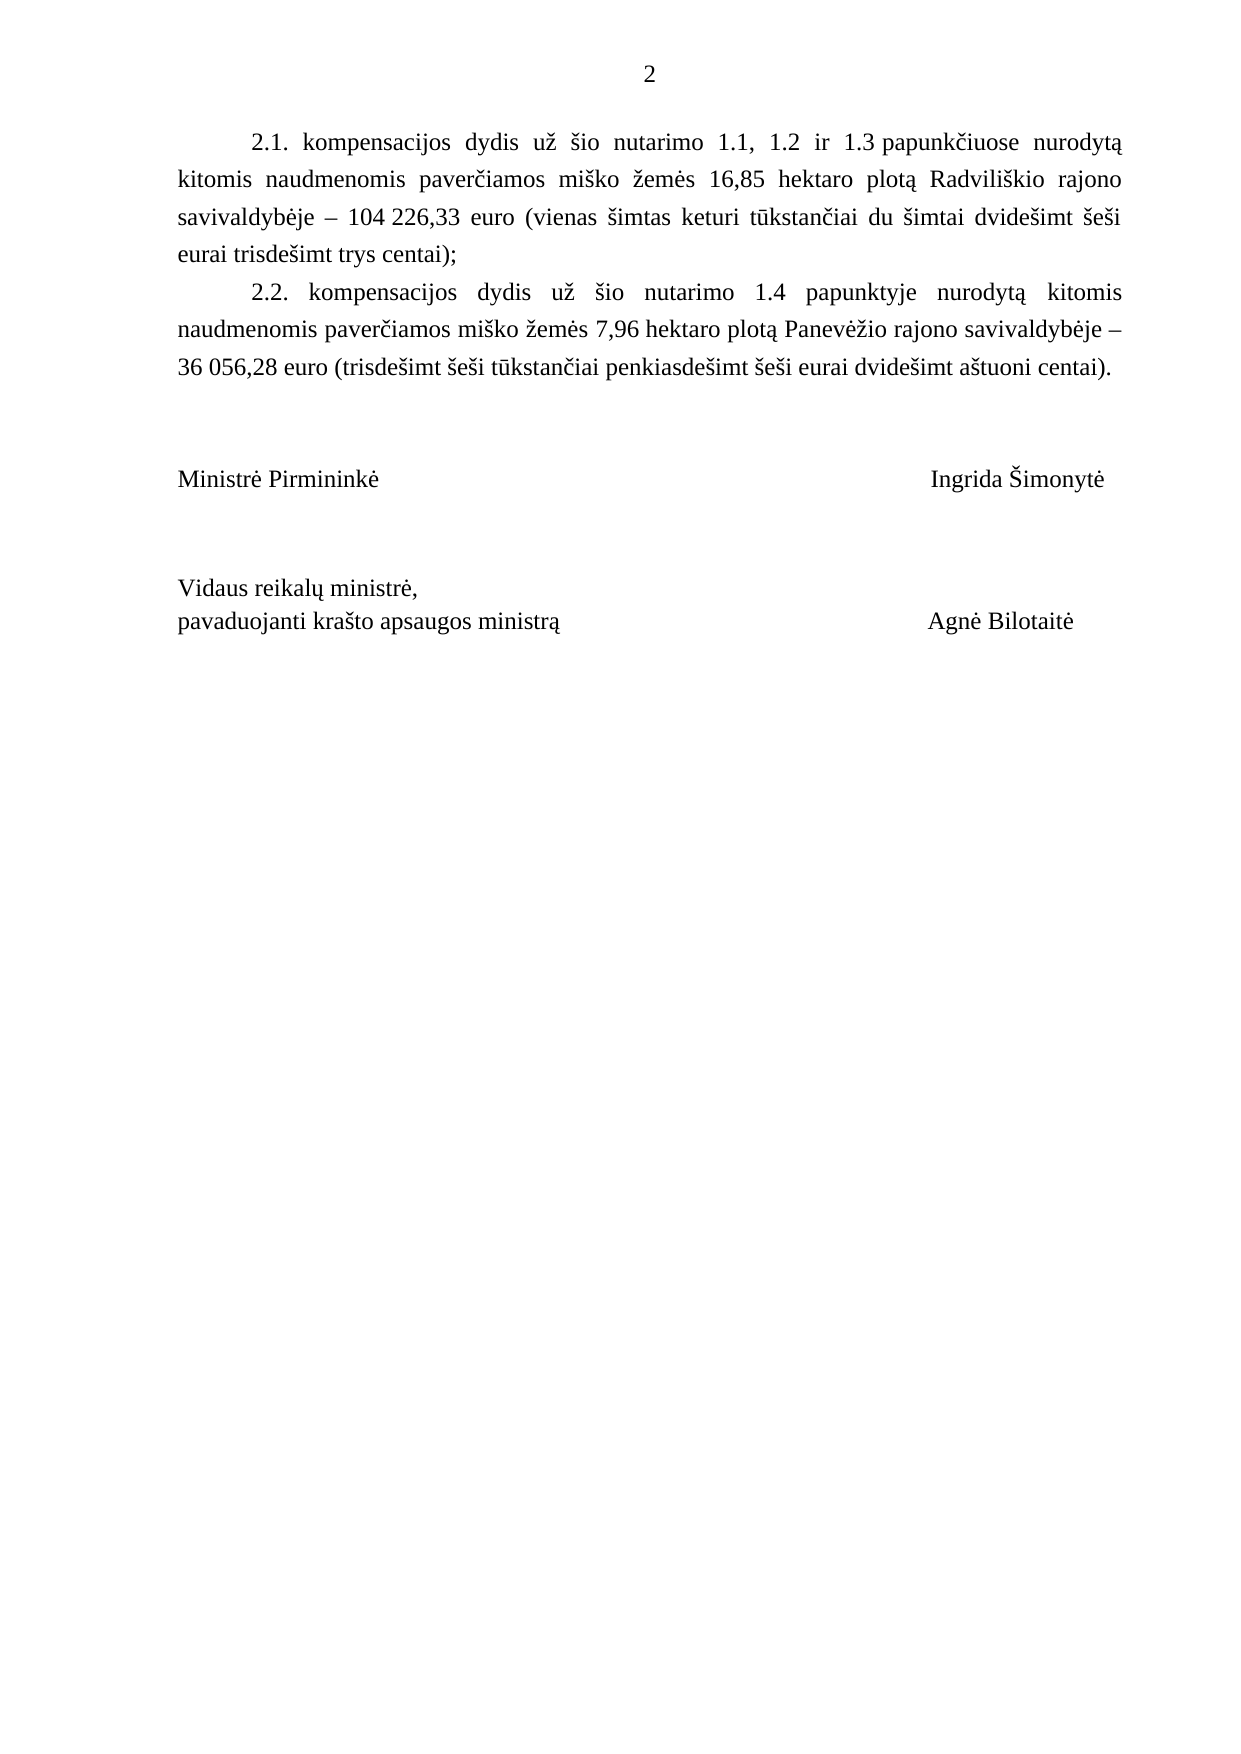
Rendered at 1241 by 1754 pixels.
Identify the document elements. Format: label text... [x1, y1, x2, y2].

text pavaduojanti krašto apsaugos ministrą Agnė Bilotaitė [177, 601, 1122, 635]
text Ministrė Pirmininkė Ingrida Šimonytė [177, 456, 1122, 493]
text 2.1. kompensacijos dydis už šio nutarimo 1.1, 1.2 ir 1.3 papunkčiuose nurodytą kitomis naudmenomis paverčiamos miško žemės 16,85 hektaro plotą Radviliškio rajono savivaldybėje – 104 226,33 euro (vienas šimtas keturi tūkstančiai du šimtai dvidešimt šeši eurai trisdešimt trys centai); [177, 118, 1122, 268]
text Vidaus reikalų ministrė, [177, 568, 1122, 601]
text 2.2. kompensacijos dydis už šio nutarimo 1.4 papunktyje nurodytą kitomis naudmenomis paverčiamos miško žemės 7,96 hektaro plotą Panevėžio rajono savivaldybėje – 36 056,28 euro (trisdešimt šeši tūkstančiai penkiasdešimt šeši eurai dvidešimt aštuoni centai). [177, 268, 1122, 381]
